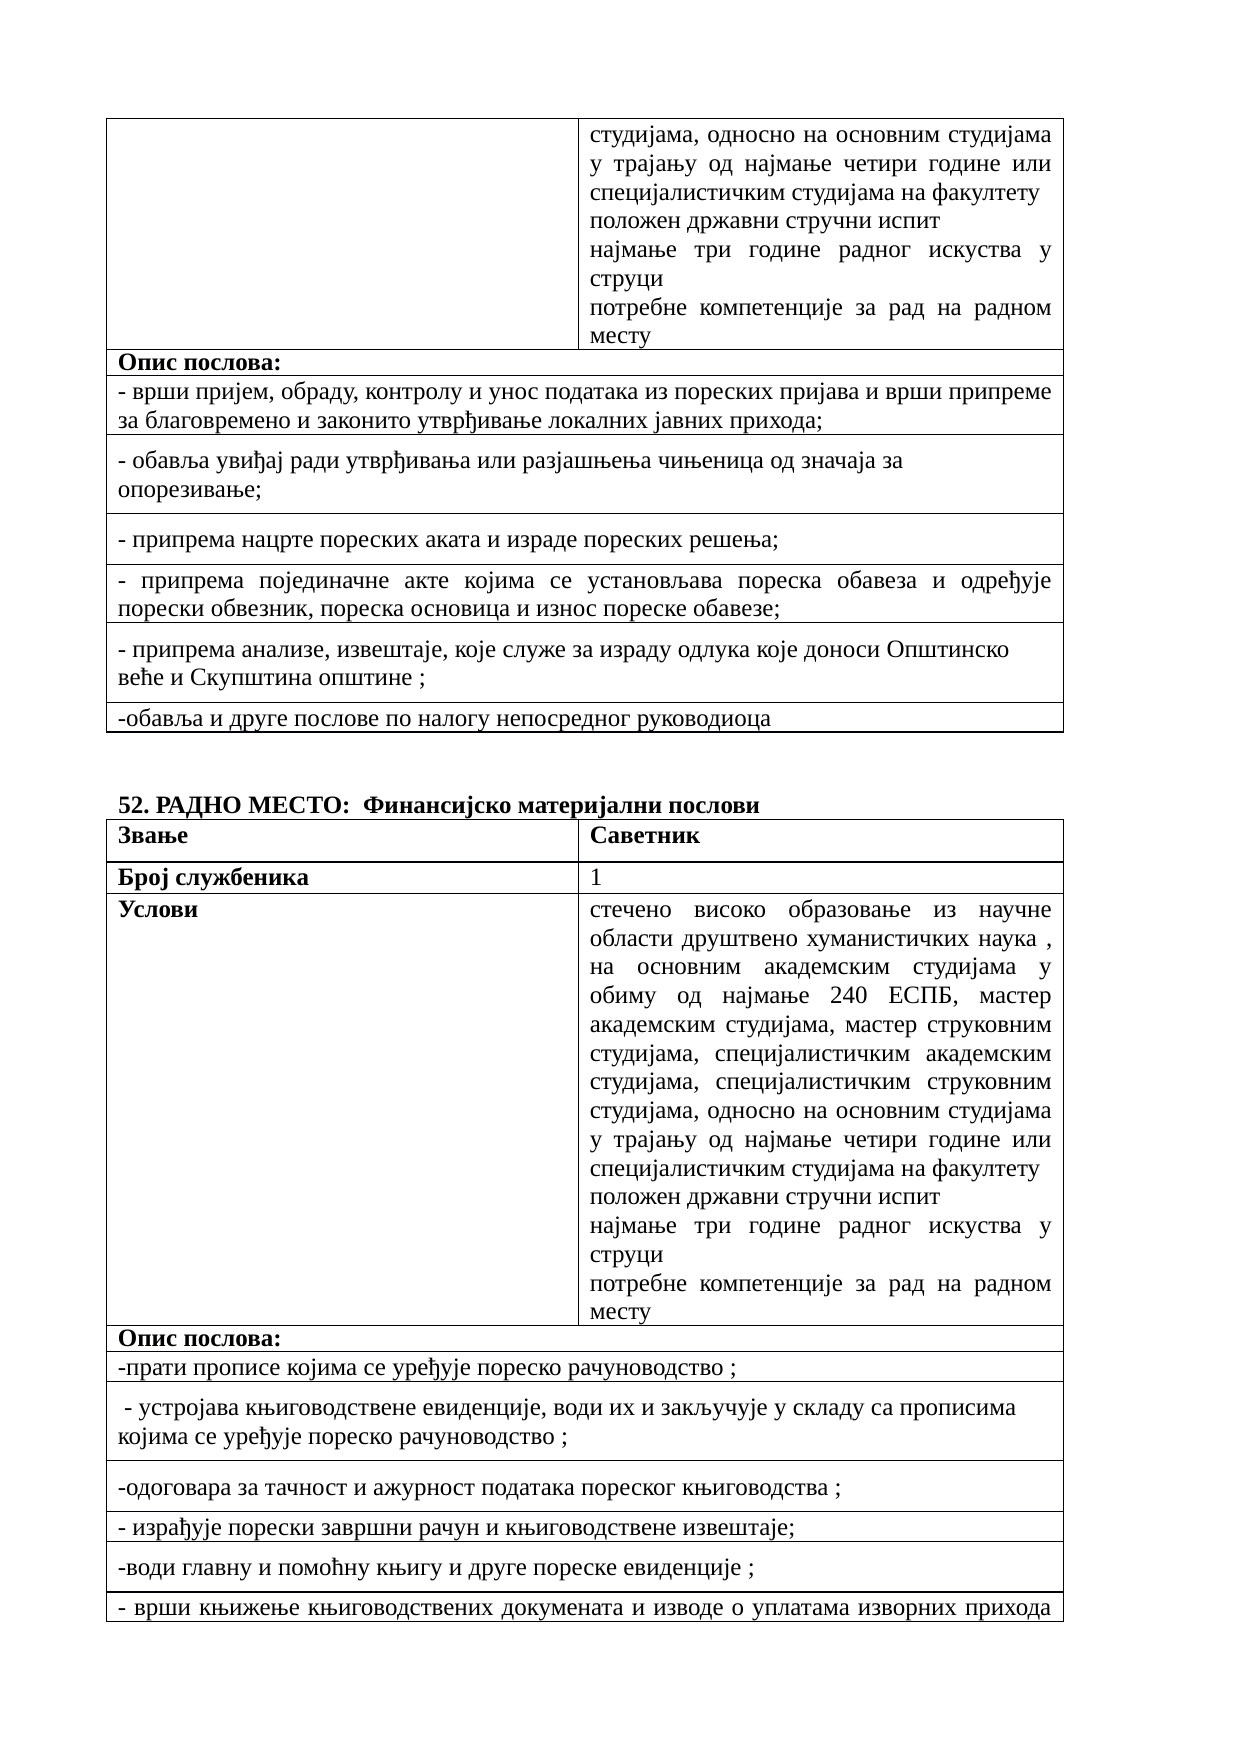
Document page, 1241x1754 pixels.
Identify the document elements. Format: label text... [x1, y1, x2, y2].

table_cell - припрема појединачне акте којима се установљава пореска обавеза и одређује порески обвезник, пореска основица и износ пореске обавезе; [107, 565, 1063, 622]
table_cell стечено високо образовање из научне области друштвено хуманистичких наука , на основним академским студијама у обиму од најмање 240 ЕСПБ, мастер академским студијама, мастер струковним студијама, специјалистичким академским студијама, специјалистичким струковним студијама, односно на основним студијама у трајању од најмање четири године или специјалистичким студијама на факултету положен државни стручни испит најмање три године радног искуства у струци потребне компетенције за рад на радном месту [579, 894, 1063, 1325]
table_cell [107, 119, 578, 349]
table_cell Број службеника [107, 863, 578, 893]
table_cell - припрема нацрте пореских аката и израде пореских решења; [107, 514, 1063, 564]
table_cell -одоговара за тачност и ажурност података пореског књиговодства ; [107, 1461, 1063, 1511]
table_cell - врши књижење књиговодствених докумената и изводе о уплатама изворних прихода [107, 1593, 1063, 1621]
table_cell - врши пријем, обраду, контролу и унос података из пореских пријава и врши припреме за благовремено и законито утврђивање локалних јавних прихода; [107, 376, 1063, 434]
table_cell - устројава књиговодствене евиденције, води их и закључује у складу са прописима којима се уређује пореско рачуноводство ; [107, 1382, 1063, 1460]
table_cell -води главну и помоћну књигу и друге пореске евиденције ; [107, 1542, 1063, 1591]
table_cell Опис послова: [107, 1326, 1063, 1351]
text 52. РАДНО МЕСТО: Финансијско материјални послови [118, 790, 1122, 819]
table_header Саветник [579, 820, 1063, 861]
table_cell - обавља увиђај ради утврђивања или разјашњења чињеница од значаја за опорезивање; [107, 435, 1063, 513]
table_cell -прати прописе којима се уређује пореско рачуноводство ; [107, 1352, 1063, 1381]
table_cell Услови [107, 894, 578, 1325]
table_cell - припрема анализе, извештаје, које служе за израду одлука које доноси Општинско веће и Скупштина општине ; [107, 623, 1063, 702]
table_cell студијама, односно на основним студијама у трајању од најмање четири године или специјалистичким студијама на факултету положен државни стручни испит најмање три године радног искуства у струци потребне компетенције за рад на радном месту [579, 119, 1063, 349]
table_cell Опис послова: [107, 350, 1063, 375]
table_cell - израђује порески завршни рачун и књиговодствене извештаје; [107, 1512, 1063, 1541]
table_header Звање [107, 820, 578, 861]
table_cell 1 [579, 863, 1063, 893]
table_cell -обавља и друге послове по налогу непосредног руководиоца [107, 703, 1063, 731]
